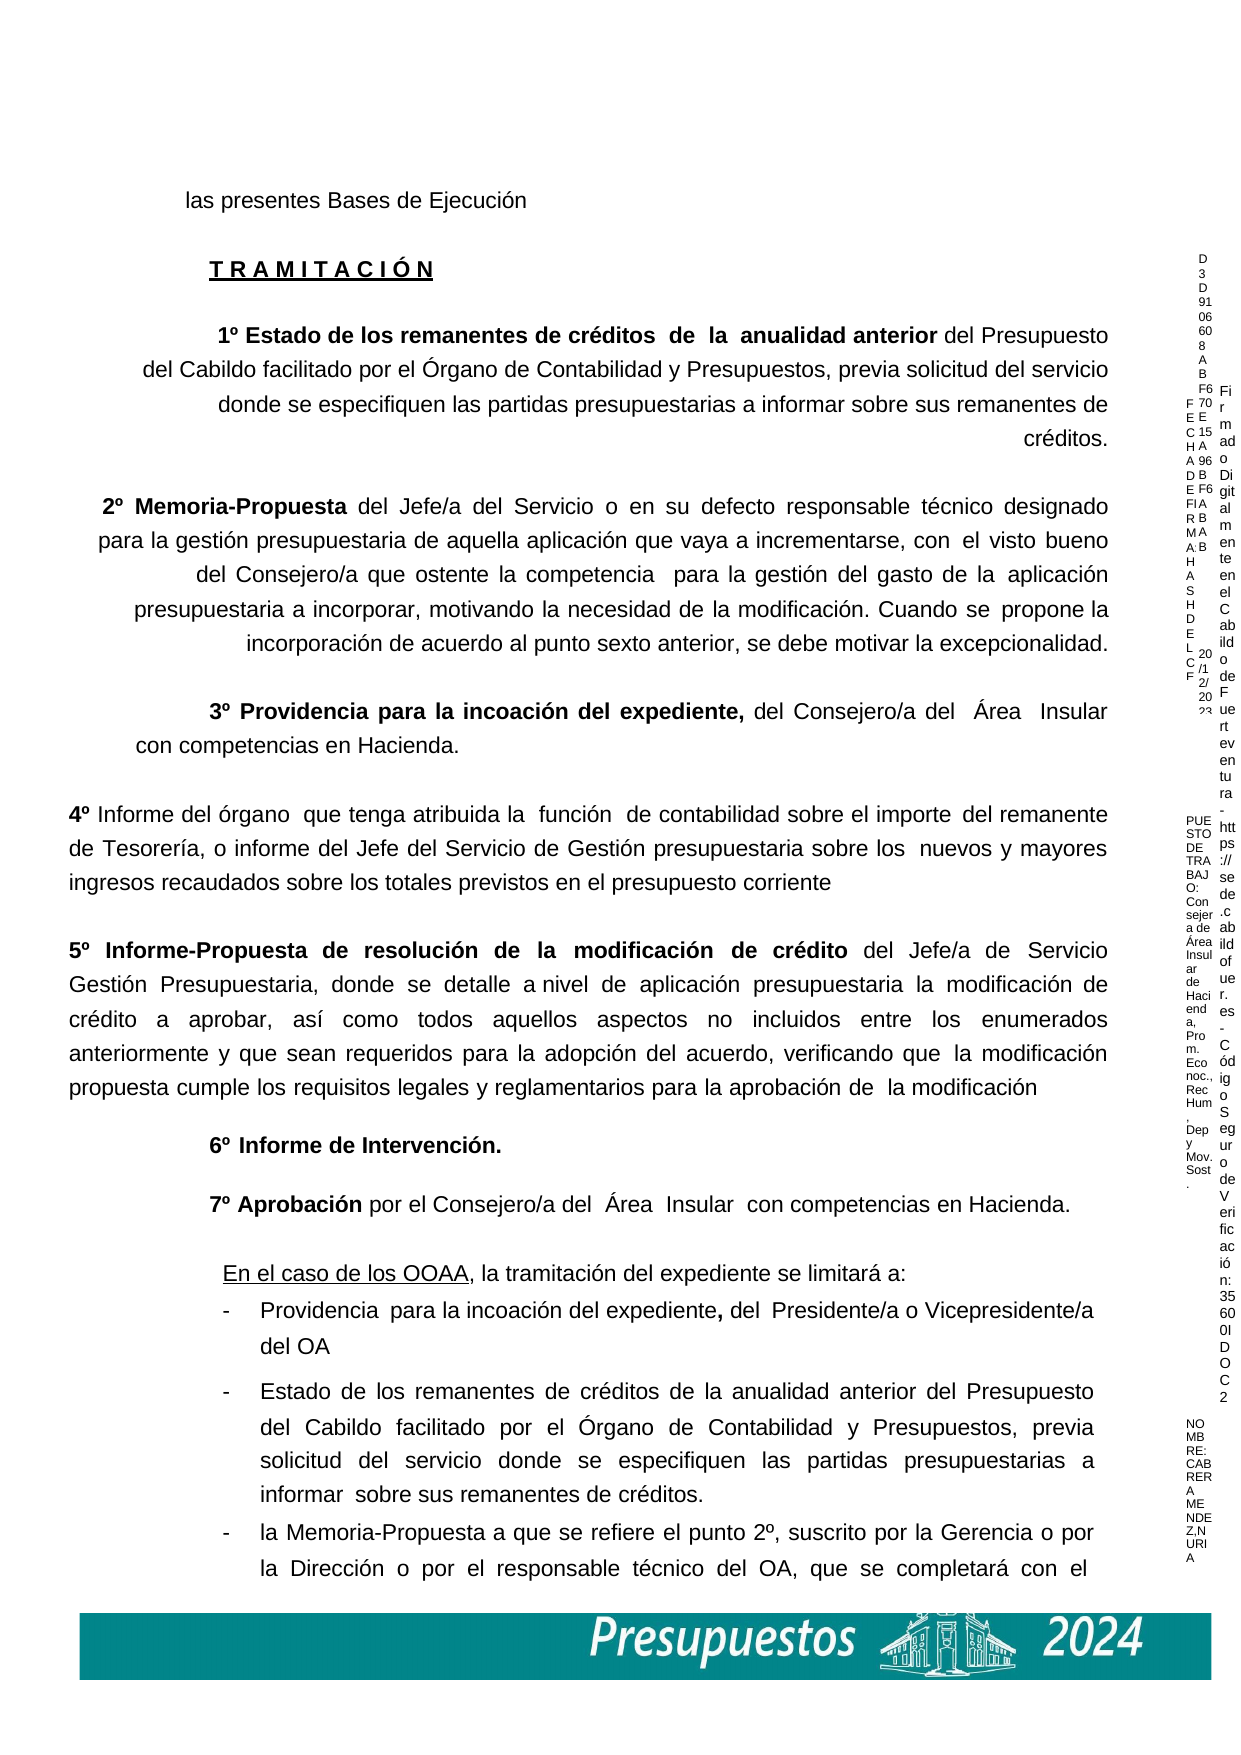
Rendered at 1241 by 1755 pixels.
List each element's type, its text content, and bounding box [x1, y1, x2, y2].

text [1184, 814, 1213, 1287]
subtitle T R A M I T A C I Ó N [209, 251, 1213, 554]
text 7º Aprobación por el Consejero/a del Área Insular con competencias en Hacienda. [209, 1191, 1184, 1217]
list NOMBRE: [1186, 1417, 1213, 1458]
text Firmado Digitalmente en el Cabildo de Fuerteventura - https://sede.cabildofuer.es - Código Seguro de Verificación: 35600IDOC2A702C99F96DA574385A364 [1219, 382, 1236, 1404]
text En el caso de los OOAA, la tramitación del expediente se limitará a: [222, 1260, 1184, 1286]
text 4º Informe del órgano que tenga atribuida la función de contabilidad sobre el importe del remanente de Tesorería, o informe del Jefe del Servicio de Gestión presupuestaria sobre los nuevos y mayores ingresos recaudados sobre los totales previstos en el presupuesto corriente [69, 801, 1108, 895]
list Providencia para la incoación del expediente, del Presidente/a o Vicepresidente/a del OA [222, 1293, 1094, 1359]
text Consejera de Área Insular de Hacienda, Prom. Econoc., Rec Hum, Dep y Mov. Sost. [1186, 895, 1213, 1191]
text 20/12/2023 [1198, 647, 1213, 713]
subtitle 6º Informe de Intervención. [209, 1132, 1184, 1159]
text FECHA DE FIRMA: HASH DEL CERTIFICADO: [1186, 396, 1200, 679]
text D3D9106608ABF670E15A96BF6ABAB82F2C706217 [1198, 252, 1213, 554]
list la Memoria-Propuesta a que se refiere el punto 2º, suscrito por la Gerencia o por la Dirección o por el responsable técnico del OA, que se completará con el [222, 1516, 1094, 1581]
list CABRERA MENDEZ,NURIA [1186, 1458, 1213, 1565]
text 1º Estado de los remanentes de créditos de la anualidad anterior del Presupuesto del Cabildo facilitado por el Órgano de Contabilidad y Presupuestos, previa solicitud del servicio donde se especifiquen las partidas presupuestarias a informar sobre sus remanentes de créditos. [135, 322, 1108, 451]
list Estado de los remanentes de créditos de la anualidad anterior del Presupuesto del Cabildo facilitado por el Órgano de Contabilidad y Presupuestos, previa solicitud del servicio donde se especifiquen las partidas presupuestarias a informar sobre sus remanentes de créditos. [222, 1375, 1094, 1508]
text 2º Memoria-Propuesta del Jefe/a del Servicio o en su defecto responsable técnico designado para la gestión presupuestaria de aquella aplicación que vaya a incrementarse, con el visto bueno del Consejero/a que ostente la competencia para la gestión del gasto de la aplicación presupuestaria a incorporar, motivando la necesidad de la modificación. Cuando se propone la incorporación de acuerdo al punto sexto anterior, se debe motivar la excepcionalidad. [69, 493, 1108, 656]
text 5º Informe-Propuesta de resolución de la modificación de crédito del Jefe/a de Servicio Gestión Presupuestaria, donde se detalle a nivel de aplicación presupuestaria la modificación de crédito a aprobar, así como todos aquellos aspectos no incluidos entre los enumerados anteriormente y que sean requeridos para la adopción del acuerdo, verificando que la modificación propuesta cumple los requisitos legales y reglamentarios para la aprobación de la modificación [69, 937, 1108, 1100]
text PUESTO DE TRABAJO: [1186, 814, 1213, 895]
text las presentes Bases de Ejecución [185, 187, 1241, 214]
subtitle T R A M I T A C I Ó N [1213, 256, 1241, 282]
text 3º Providencia para la incoación del expediente, del Consejero/a del Área Insular con competencias en Hacienda. [135, 698, 1108, 759]
